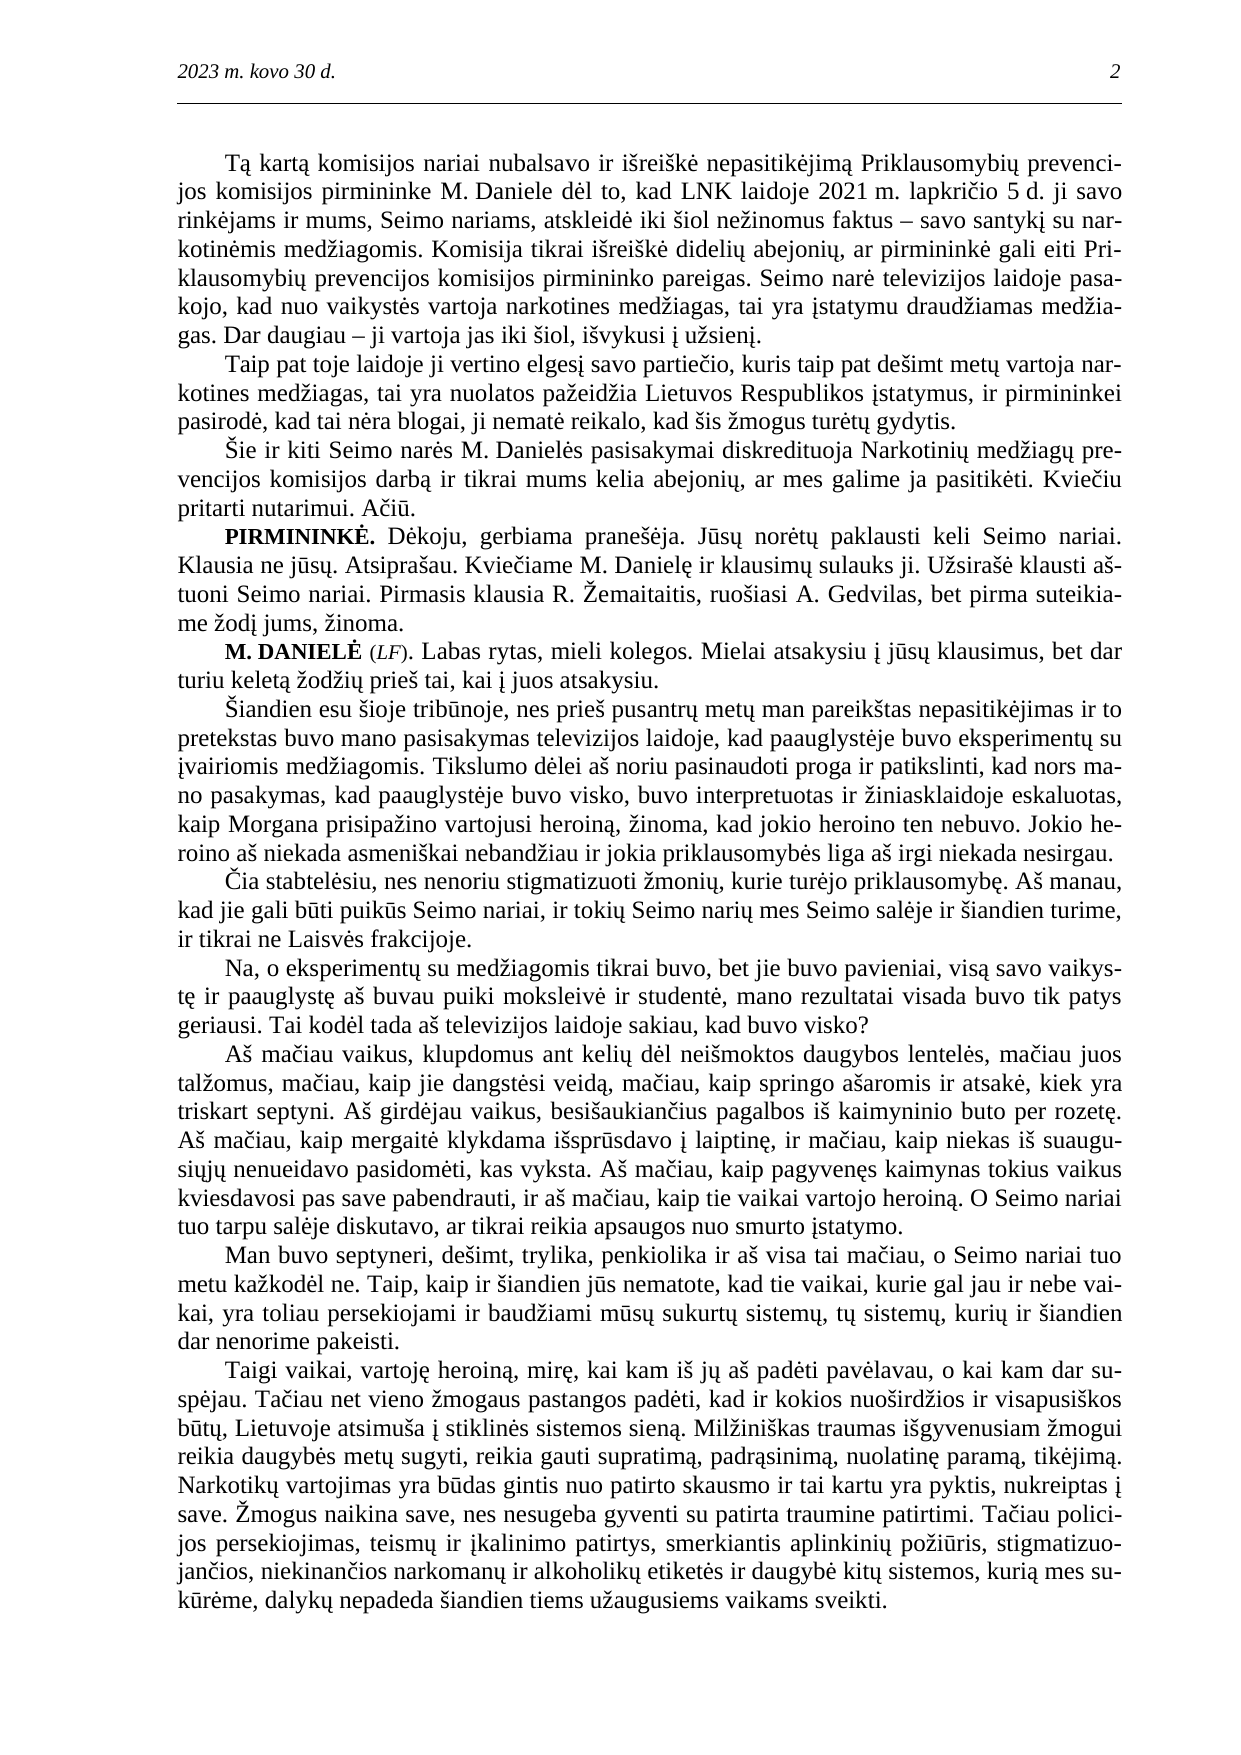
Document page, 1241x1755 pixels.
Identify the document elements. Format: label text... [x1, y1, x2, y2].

text Tą kar­tą ko­mi­si­jos na­riai nu­bal­sa­vo ir iš­reiš­kė ne­pa­si­ti­kė­ji­mą Pri­klau­so­my­bių pre­ven­ci­jos ko­mi­si­jos pir­mi­nin­ke M. Da­nie­le dėl to, kad LNK lai­do­je 2021 m. lap­kri­čio 5 d. ji sa­vo rin­kė­jams ir mums, Sei­mo na­riams, at­sklei­dė iki šiol ne­ži­no­mus fak­tus – sa­vo san­ty­kį su nar­ko­ti­nė­mis me­džia­go­mis. Ko­mi­si­ja tik­rai iš­reiš­kė di­de­lių abe­jo­nių, ar pir­mi­nin­kė ga­li ei­ti Pri­klau­so­my­bių pre­ven­ci­jos ko­mi­si­jos pir­mi­nin­ko pa­rei­gas. Sei­mo na­rė te­le­vi­zi­jos lai­do­je pa­sa­ko­jo, kad nuo vai­kys­tės var­to­ja nar­ko­ti­nes me­džia­gas, tai yra įsta­ty­mu drau­džia­mas me­džia­gas. Dar dau­giau – ji var­to­ja jas iki šiol, iš­vy­ku­si į už­sie­nį. [177, 148, 1122, 349]
text Šie ir ki­ti Sei­mo na­rės M. Da­nie­lės pa­si­sa­ky­mai dis­kre­di­tuo­ja Nar­ko­ti­nių me­džia­gų pre­ven­ci­jos ko­mi­si­jos dar­bą ir tik­rai mums ke­lia abe­jo­nių, ar mes ga­li­me ja pa­si­ti­kė­ti. Kvie­čiu pri­tar­ti nu­ta­ri­mui. Ačiū. [177, 435, 1122, 521]
text Čia stab­te­lė­siu, nes ne­no­riu stig­ma­ti­zuo­ti žmo­nių, ku­rie tu­rė­jo pri­klau­so­my­bę. Aš ma­nau, kad jie ga­li bū­ti pui­kūs Sei­mo na­riai, ir to­kių Sei­mo na­rių mes Sei­mo sa­lė­je ir šian­dien tu­ri­me, ir tik­rai ne Lais­vės frak­ci­jo­je. [177, 866, 1122, 953]
text Šian­dien esu šio­je tri­bū­no­je, nes prieš pus­an­trų me­tų man pa­reikš­tas ne­pa­si­ti­kė­ji­mas ir to pre­teks­tas bu­vo ma­no pa­si­sa­ky­mas te­le­vi­zi­jos lai­do­je, kad pa­aug­lys­tė­je bu­vo eks­pe­ri­men­tų su įvai­rio­mis me­džia­go­mis. Tiks­lu­mo dė­lei aš no­riu pa­si­nau­do­ti pro­ga ir pa­tiks­lin­ti, kad nors ma­no pa­sa­ky­mas, kad pa­aug­lys­tė­je bu­vo vis­ko, bu­vo in­ter­pre­tuo­tas ir ži­niask­lai­do­je es­ka­luo­tas, kaip Mor­ga­na pri­si­pa­ži­no var­to­ju­si he­roi­ną, ži­no­ma, kad jo­kio he­roi­no ten ne­bu­vo. Jo­kio he­roi­no aš nie­ka­da as­me­niš­kai ne­ban­džiau ir jo­kia pri­klau­so­my­bės li­ga aš ir­gi nie­ka­da ne­sir­gau. [177, 694, 1122, 866]
text PIRMININKĖ. Dė­ko­ju, ger­bia­ma pra­ne­šė­ja. Jū­sų no­rė­tų pa­klaus­ti ke­li Sei­mo na­riai. Klau­sia ne jū­sų. At­si­pra­šau. Kvie­čia­me M. Da­nie­lę ir klau­si­mų su­lauks ji. Už­si­ra­šė klaus­ti aš­tuo­ni Sei­mo na­riai. Pir­ma­sis klau­sia R. Že­mai­tai­tis, ruo­šia­si A. Ged­vi­las, bet pir­ma su­tei­kia­me žo­dį jums, ži­no­ma. [177, 521, 1122, 636]
text Na, o eks­pe­ri­men­tų su me­džia­go­mis tik­rai bu­vo, bet jie bu­vo pa­vie­niai, vi­są sa­vo vai­kys­tę ir pa­aug­lys­tę aš bu­vau pui­ki moks­lei­vė ir stu­den­tė, ma­no re­zul­ta­tai vi­sa­da bu­vo tik pa­tys ge­riau­si. Tai ko­dėl ta­da aš te­le­vi­zi­jos lai­do­je sa­kiau, kad bu­vo vis­ko? [177, 953, 1122, 1039]
text Tai­gi vai­kai, var­to­ję he­roi­ną, mi­rę, kai kam iš jų aš pa­dė­ti pa­vė­la­vau, o kai kam dar su­spė­jau. Ta­čiau net vie­no žmo­gaus pa­stan­gos pa­dė­ti, kad ir ko­kios nuo­šir­džios ir vi­sa­pu­siš­kos bū­tų, Lie­tu­vo­je at­si­mu­ša į stik­li­nės sis­te­mos sie­ną. Mil­ži­niš­kas trau­mas iš­gy­ve­nu­siam žmo­gui rei­kia dau­gy­bės me­tų su­gy­ti, rei­kia gau­ti su­pra­ti­mą, pa­drą­si­ni­mą, nuo­la­ti­nę pa­ra­mą, ti­kė­ji­mą. Nar­ko­ti­kų var­to­ji­mas yra bū­das gin­tis nuo pa­tir­to skaus­mo ir tai kar­tu yra pyk­tis, nu­kreip­tas į sa­ve. Žmo­gus nai­ki­na sa­ve, nes ne­su­ge­ba gy­ven­ti su pa­tir­ta trau­mi­ne pa­tir­ti­mi. Ta­čiau po­li­ci­jos per­se­kio­ji­mas, teis­mų ir įka­li­ni­mo pa­tir­tys, smer­kian­tis ap­lin­ki­nių po­žiū­ris, stig­ma­ti­zuo­jan­čios, nie­ki­nan­čios nar­ko­ma­nų ir al­ko­ho­li­kų eti­ke­tės ir dau­gy­bė ki­tų sis­te­mos, ku­rią mes su­kū­rė­me, da­ly­kų ne­pa­de­da šian­dien tiems už­au­gu­siems vai­kams sveik­ti. [177, 1355, 1122, 1614]
text Aš ma­čiau vai­kus, klup­do­mus ant ke­lių dėl ne­iš­mok­tos dau­gy­bos len­te­lės, ma­čiau juos tal­žo­mus, ma­čiau, kaip jie dangs­tė­si vei­dą, ma­čiau, kaip sprin­go aša­ro­mis ir at­sa­kė, kiek yra tri­skart sep­ty­ni. Aš gir­dė­jau vai­kus, be­si­šau­kian­čius pa­gal­bos iš kai­my­ni­nio bu­to per ro­ze­tę. Aš ma­čiau, kaip mer­gai­tė klyk­da­ma iš­sprūs­da­vo į laip­ti­nę, ir ma­čiau, kaip nie­kas iš su­au­gu­sių­jų ne­nu­ei­da­vo pa­si­do­mė­ti, kas vyks­ta. Aš ma­čiau, kaip pa­gy­ve­nęs kai­my­nas to­kius vai­kus kvies­da­vo­si pas sa­ve pa­ben­drau­ti, ir aš ma­čiau, kaip tie vai­kai var­to­jo he­roi­ną. O Sei­mo na­riai tuo tar­pu sa­lė­je dis­ku­ta­vo, ar tik­rai rei­kia ap­sau­gos nuo smur­to įsta­ty­mo. [177, 1039, 1122, 1240]
text Man bu­vo sep­ty­ne­ri, de­šimt, try­li­ka, pen­kio­li­ka ir aš vi­sa tai ma­čiau, o Sei­mo na­riai tuo me­tu kaž­ko­dėl ne. Taip, kaip ir šian­dien jūs ne­ma­to­te, kad tie vai­kai, ku­rie gal jau ir ne­be vai­kai, yra to­liau per­se­kio­ja­mi ir bau­džia­mi mū­sų su­kur­tų sis­te­mų, tų sis­te­mų, ku­rių ir šian­dien dar ne­no­ri­me pa­keis­ti. [177, 1240, 1122, 1355]
text M. DANIELĖ (LF). La­bas ry­tas, mie­li ko­le­gos. Mie­lai at­sa­ky­siu į jū­sų klau­si­mus, bet dar tu­riu ke­le­tą žo­džių prieš tai, kai į juos at­sa­ky­siu. [177, 636, 1122, 694]
text Taip pat to­je lai­do­je ji ver­ti­no el­ge­sį sa­vo par­tie­čio, ku­ris taip pat de­šimt me­tų var­to­ja nar­ko­ti­nes me­džia­gas, tai yra nuo­la­tos pa­žei­džia Lie­tu­vos Res­pub­li­kos įsta­ty­mus, ir pir­mi­nin­kei pa­si­ro­dė, kad tai nė­ra blo­gai, ji ne­ma­tė rei­ka­lo, kad šis žmo­gus tu­rė­tų gy­dy­tis. [177, 349, 1122, 435]
